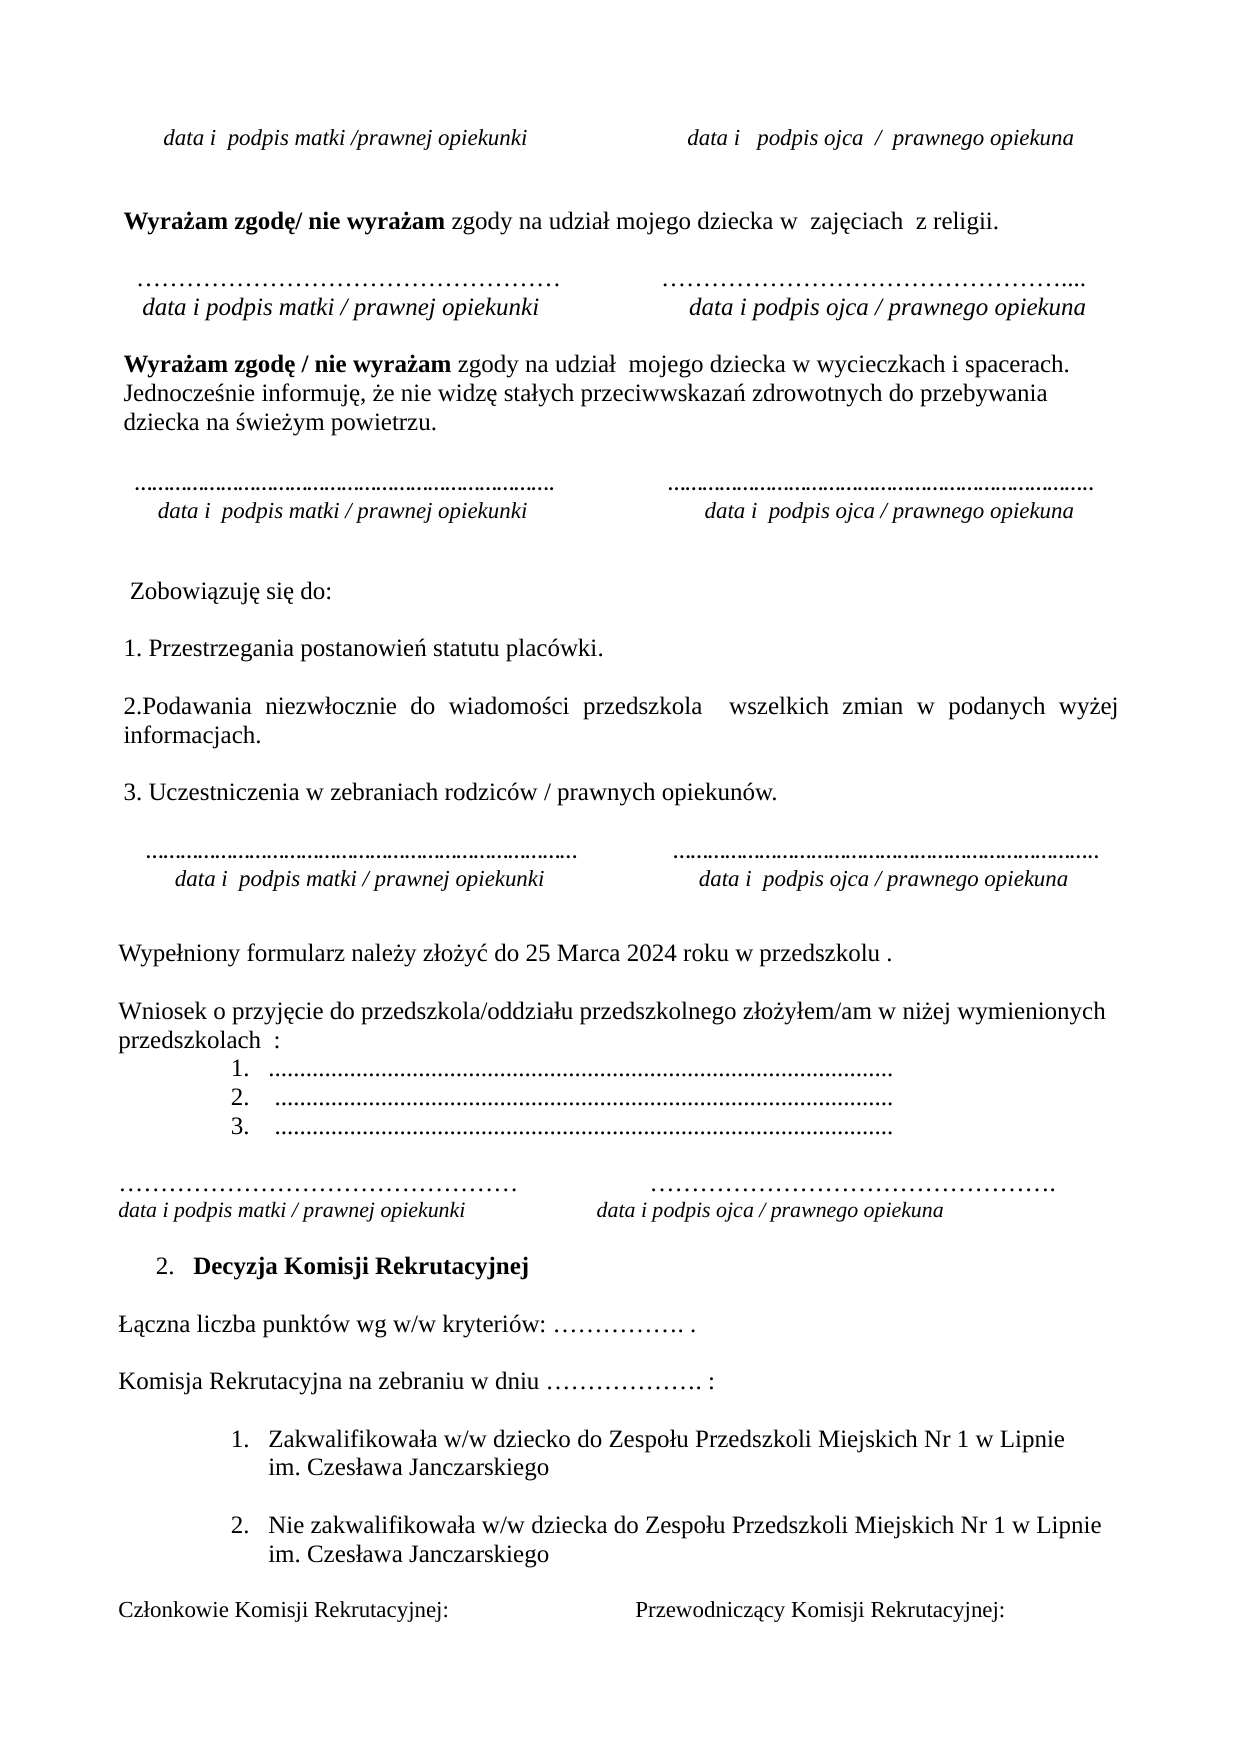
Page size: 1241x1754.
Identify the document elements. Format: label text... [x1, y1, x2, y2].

text Wniosek o przyjęcie do przedszkola/oddziału przedszkolnego złożyłem/am w niżej wymienionych przedszkolach : [118, 996, 1122, 1053]
text Komisja Rekrutacyjna na zebraniu w dniu ………………. : [118, 1366, 1122, 1395]
table_cell [118, 898, 1125, 938]
list .................................................................................................... [231, 1053, 1122, 1082]
list ................................................................................................... [231, 1111, 1122, 1140]
list Zakwalifikowała w/w dziecko do Zespołu Przedszkoli Miejskich Nr 1 w Lipnie im. Czesława Janczarskiego [231, 1424, 1122, 1481]
list Nie zakwalifikowała w/w dziecka do Zespołu Przedszkoli Miejskich Nr 1 w Lipnie im. Czesława Janczarskiego [231, 1510, 1122, 1567]
text ………………………………………… …………………………………………. [118, 1168, 1122, 1197]
list Decyzja Komisji Rekrutacyjnej [156, 1251, 1122, 1280]
table_header data i podpis matki /prawnej opiekunki data i podpis ojca / prawnego opiekuna Wyrażam zgodę/ nie wyrażam zgody na udział mojego dziecka w zajęciach z religii. …………………………………………… ………………………………………….... data i podpis matki / prawnej opiekunki data i podpis ojca / prawnego opiekuna Wyrażam zgodę / nie wyrażam zgody na udział mojego dziecka w wycieczkach i spacerach. Jednocześnie informuję, że nie widzę stałych przeciwwskazań zdrowotnych do przebywania dziecka na świeżym powietrzu. ………………………………………………………………. ……………………………………………………………….. data i podpis matki / prawnej opiekunki data i podpis ojca / prawnego opiekuna Zobowiązuję się do: 1. Przestrzegania postanowień statutu placówki. 2.Podawania niezwłocznie do wiadomości przedszkola wszelkich zmian w podanych wyżej informacjach. 3. Uczestniczenia w zebraniach rodziców / prawnych opiekunów. ………………………………………………………………… ……………………………………………………………….. data i podpis matki / prawnej opiekunki data i podpis ojca / prawnego opiekuna [118, 119, 1125, 897]
text Łączna liczba punktów wg w/w kryteriów: ……………. . [118, 1309, 1122, 1337]
text Członkowie Komisji Rekrutacyjnej: Przewodniczący Komisji Rekrutacyjnej: [118, 1596, 1122, 1623]
text Wypełniony formularz należy złożyć do 25 Marca 2024 roku w przedszkolu . [118, 939, 1122, 967]
text data i podpis matki / prawnej opiekunki data i podpis ojca / prawnego opiekuna [118, 1197, 1122, 1222]
list ................................................................................................... [231, 1082, 1122, 1111]
